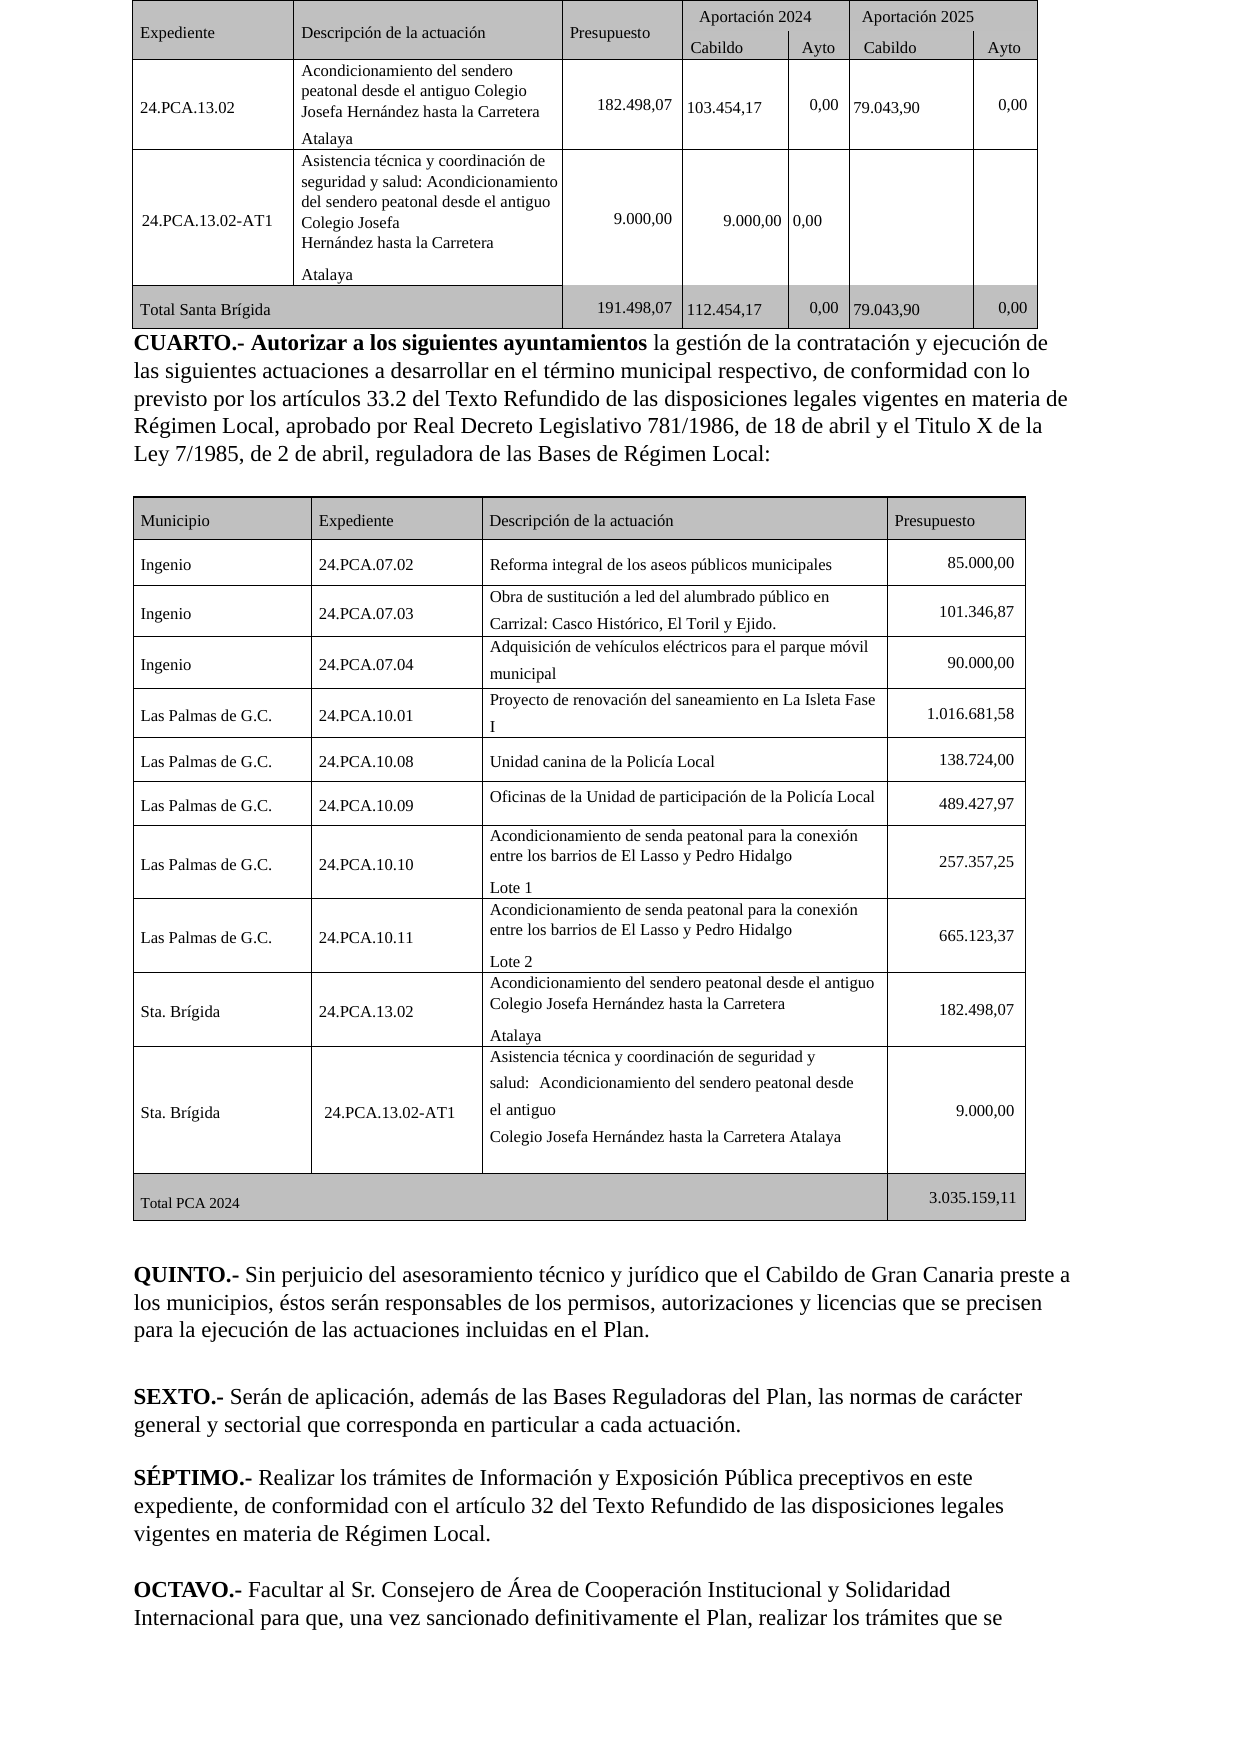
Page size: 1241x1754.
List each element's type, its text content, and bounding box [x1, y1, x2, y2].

table_cell 138.724,00 [888, 738, 1025, 781]
table_cell Las Palmas de G.C. [134, 738, 311, 781]
text OCTAVO.- Facultar al Sr. Consejero de Área de Cooperación Institucional y Solidaridad Internacional para que, una vez sancionado definitivamente el Plan, realizar los trámites que se [133, 1576, 1072, 1630]
table_cell Unidad canina de la Policía Local [483, 738, 887, 781]
table_cell 85.000,00 [888, 540, 1025, 585]
text CUARTO.- Autorizar a los siguientes ayuntamientos la gestión de la contratación y ejecución de las siguientes actuaciones a desarrollar en el término municipal respectivo, de conformidad con lo previsto por los artículos 33.2 del Texto Refundido de las disposiciones legales vigentes en materia de Régimen Local, aprobado por Real Decreto Legislativo 781/1986, de 18 de abril y el Titulo X de la Ley 7/1985, de 2 de abril, reguladora de las Bases de Régimen Local: [133, 164, 1072, 466]
table_cell 24.PCA.10.01 [312, 689, 482, 737]
table_cell Sta. Brígida [134, 1047, 311, 1173]
table_cell 90.000,00 [888, 637, 1025, 688]
text QUINTO.- Sin perjuicio del asesoramiento técnico y jurídico que el Cabildo de Gran Canaria preste a los municipios, éstos serán responsables de los permisos, autorizaciones y licencias que se precisen para la ejecución de las actuaciones incluidas en el Plan. [133, 1261, 1072, 1343]
table_cell 24.PCA.13.02 [133, 60, 293, 149]
table_cell 103.454,17 [683, 60, 788, 149]
table_cell Obra de sustitución a led del alumbrado público en Carrizal: Casco Histórico, El Toril y Ejido. [483, 586, 887, 636]
table_cell Adquisición de vehículos eléctricos para el parque móvil municipal [483, 637, 887, 688]
table_cell 24.PCA.10.09 [312, 782, 482, 824]
table_cell 257.357,25 [888, 826, 1025, 898]
table_cell Total PCA 2024 [134, 1174, 887, 1220]
table_cell 182.498,07 [888, 973, 1025, 1046]
table_cell Acondicionamiento de senda peatonal para la conexión entre los barrios de El Lasso y Pedro Hidalgo Lote 2 [483, 899, 887, 972]
table_cell [850, 150, 973, 285]
table_cell Ayto [789, 32, 849, 59]
table_header Aportación 2025 [850, 1, 1037, 31]
table_header Aportación 2024 [683, 1, 849, 31]
table_cell 182.498,07 [563, 60, 682, 149]
table_cell 101.346,87 [888, 586, 1025, 636]
table_cell Acondicionamiento del sendero peatonal desde el antiguo Colegio Josefa Hernández hasta la Carretera Atalaya [294, 60, 562, 149]
table_cell 489.427,97 [888, 782, 1025, 824]
table_cell 24.PCA.07.04 [312, 637, 482, 688]
table_cell Las Palmas de G.C. [134, 782, 311, 824]
table_cell 24.PCA.07.03 [312, 586, 482, 636]
text SEXTO.- Serán de aplicación, además de las Bases Reguladoras del Plan, las normas de carácter general y sectorial que corresponda en particular a cada actuación. [133, 1383, 1072, 1437]
table_header Descripción de la actuación [294, 1, 562, 59]
table_cell 24.PCA.10.11 [312, 899, 482, 972]
table_cell Ingenio [134, 540, 311, 585]
table_cell 191.498,07 [563, 286, 682, 328]
table_cell Total Santa Brígida [133, 286, 562, 328]
table_cell Asistencia técnica y coordinación de seguridad y salud: Acondicionamiento del sendero peatonal desde el antiguo Colegio Josefa Hernández hasta la Carretera Atalaya [294, 150, 562, 285]
table_header Descripción de la actuación [483, 498, 887, 539]
table_cell 665.123,37 [888, 899, 1025, 972]
table_cell Las Palmas de G.C. [134, 899, 311, 972]
text SÉPTIMO.- Realizar los trámites de Información y Exposición Pública preceptivos en este expediente, de conformidad con el artículo 32 del Texto Refundido de las disposiciones legales vigentes en materia de Régimen Local. [133, 1464, 1072, 1546]
table_cell 79.043,90 [850, 286, 973, 328]
table_cell 79.043,90 [850, 60, 973, 149]
table_cell Cabildo [683, 32, 788, 59]
table_cell 24.PCA.13.02 [312, 973, 482, 1046]
table_cell Reforma integral de los aseos públicos municipales [483, 540, 887, 585]
table_cell 9.000,00 [563, 150, 682, 285]
table_cell 24.PCA.07.02 [312, 540, 482, 585]
table_cell Asistencia técnica y coordinación de seguridad y salud: Acondicionamiento del sendero peatonal desde el antiguo Colegio Josefa Hernández hasta la Carretera Atalaya [483, 1047, 887, 1173]
table_cell 24.PCA.13.02-AT1 [312, 1047, 482, 1173]
table_cell 0,00 [974, 60, 1037, 149]
table_cell Proyecto de renovación del saneamiento en La Isleta Fase I [483, 689, 887, 737]
table_cell Sta. Brígida [134, 973, 311, 1046]
table_header Municipio [134, 498, 311, 539]
table_header Expediente [312, 498, 482, 539]
table_cell 112.454,17 [683, 286, 788, 328]
table_cell [974, 150, 1037, 285]
table_cell Acondicionamiento del sendero peatonal desde el antiguo Colegio Josefa Hernández hasta la Carretera Atalaya [483, 973, 887, 1046]
table_cell Oficinas de la Unidad de participación de la Policía Local [483, 782, 887, 824]
table_cell Ingenio [134, 586, 311, 636]
table_cell 3.035.159,11 [888, 1174, 1025, 1220]
table_cell Las Palmas de G.C. [134, 826, 311, 898]
table_cell 9.000,00 [683, 150, 788, 285]
table_header Expediente [133, 1, 293, 59]
table_header Presupuesto [563, 1, 682, 59]
table_cell Ingenio [134, 637, 311, 688]
table_cell 1.016.681,58 [888, 689, 1025, 737]
table_cell 0,00 [789, 60, 849, 149]
table_cell 24.PCA.10.08 [312, 738, 482, 781]
table_cell 24.PCA.10.10 [312, 826, 482, 898]
table_cell Acondicionamiento de senda peatonal para la conexión entre los barrios de El Lasso y Pedro Hidalgo Lote 1 [483, 826, 887, 898]
table_cell Cabildo [850, 32, 973, 59]
table_cell 0,00 [974, 286, 1037, 328]
table_cell 0,00 [789, 286, 849, 328]
table_cell 9.000,00 [888, 1047, 1025, 1173]
table_cell 24.PCA.13.02-AT1 [133, 150, 293, 285]
table_cell 0,00 [789, 150, 849, 285]
table_cell Ayto [974, 32, 1037, 59]
table_cell Las Palmas de G.C. [134, 689, 311, 737]
table_header Presupuesto [888, 498, 1025, 539]
